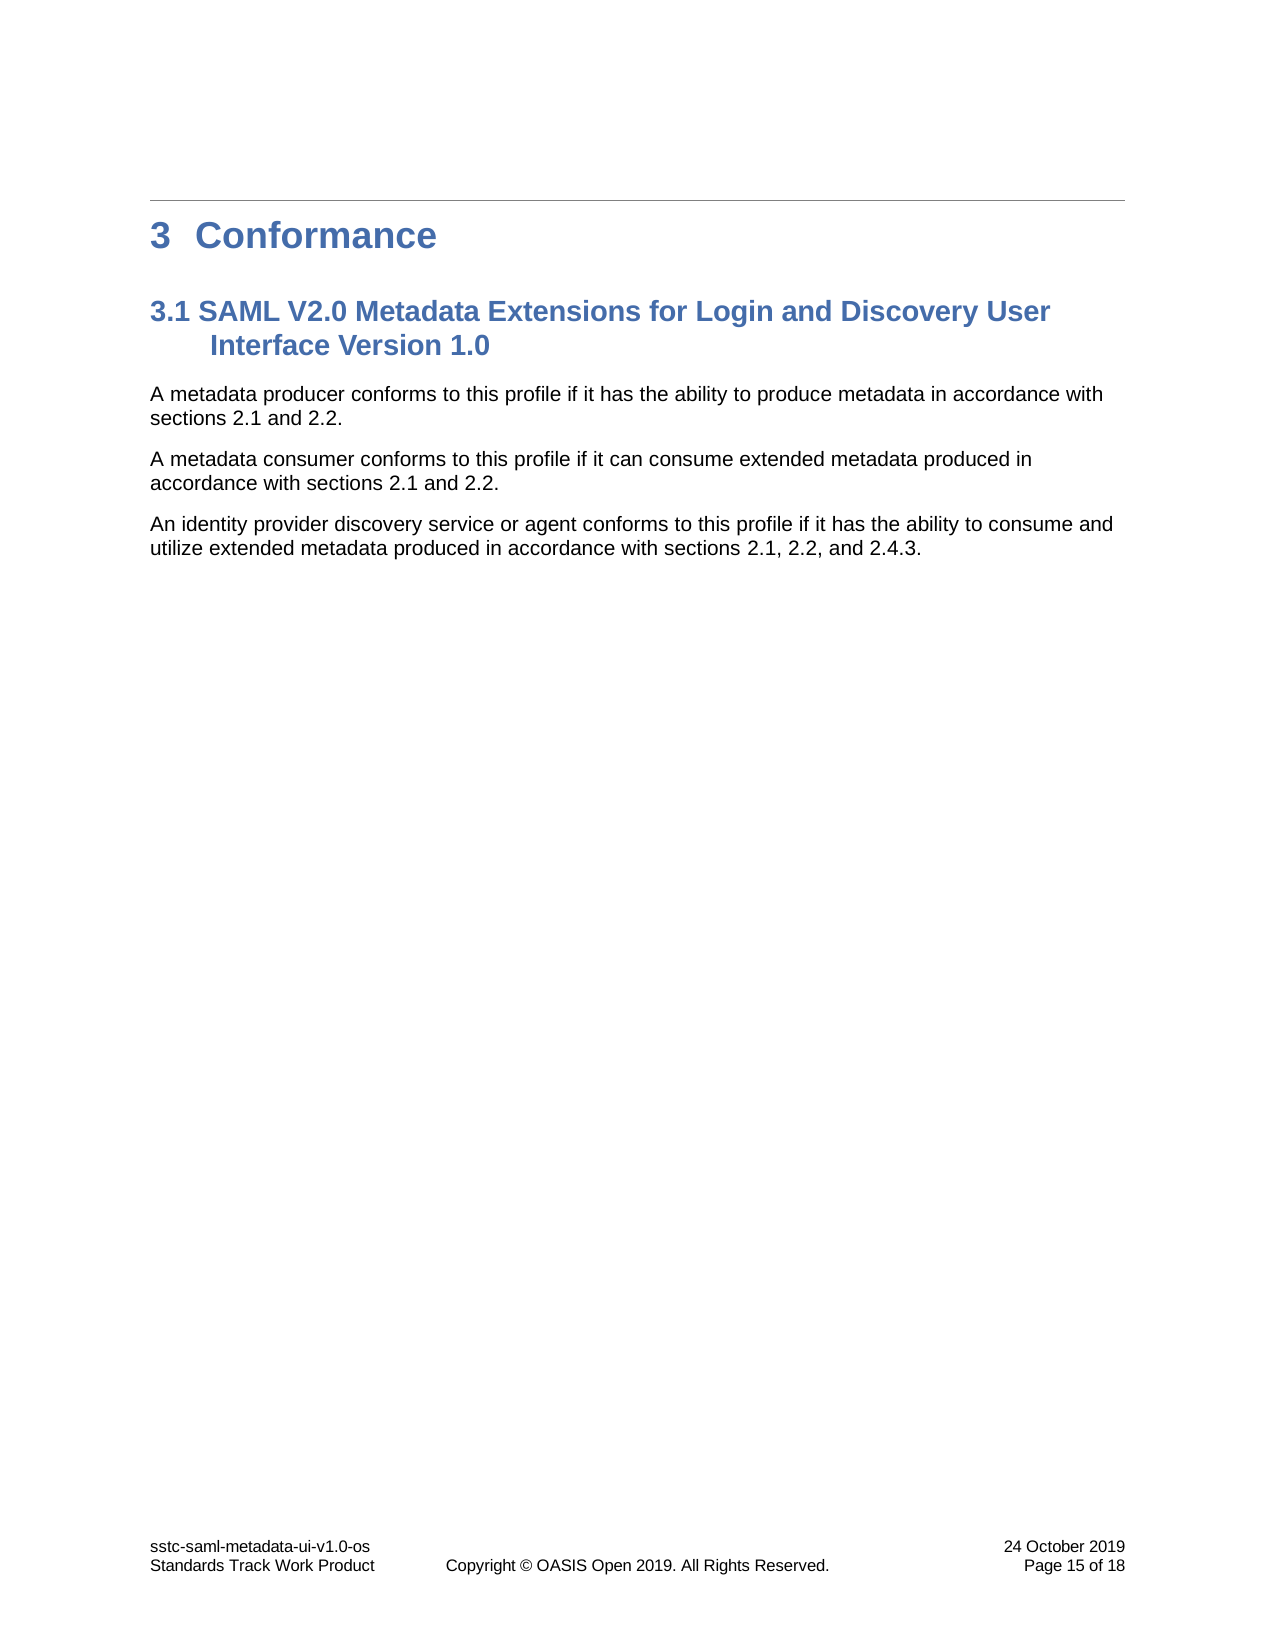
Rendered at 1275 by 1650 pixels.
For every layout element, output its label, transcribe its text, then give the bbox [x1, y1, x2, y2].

text A metadata consumer conforms to this profile if it can consume extended metadata produced in accordance with sections 2.1 and 2.2. [150, 447, 1125, 495]
subtitle Conformance [150, 201, 1125, 257]
text A metadata producer conforms to this profile if it has the ability to produce metadata in accordance with sections 2.1 and 2.2. [150, 382, 1125, 430]
subtitle SAML V2.0 Metadata Extensions for Login and Discovery User Interface Version 1.0 [150, 294, 1125, 361]
text An identity provider discovery service or agent conforms to this profile if it has the ability to consume and utilize extended metadata produced in accordance with sections 2.1, 2.2, and 2.4.3. [150, 512, 1125, 560]
